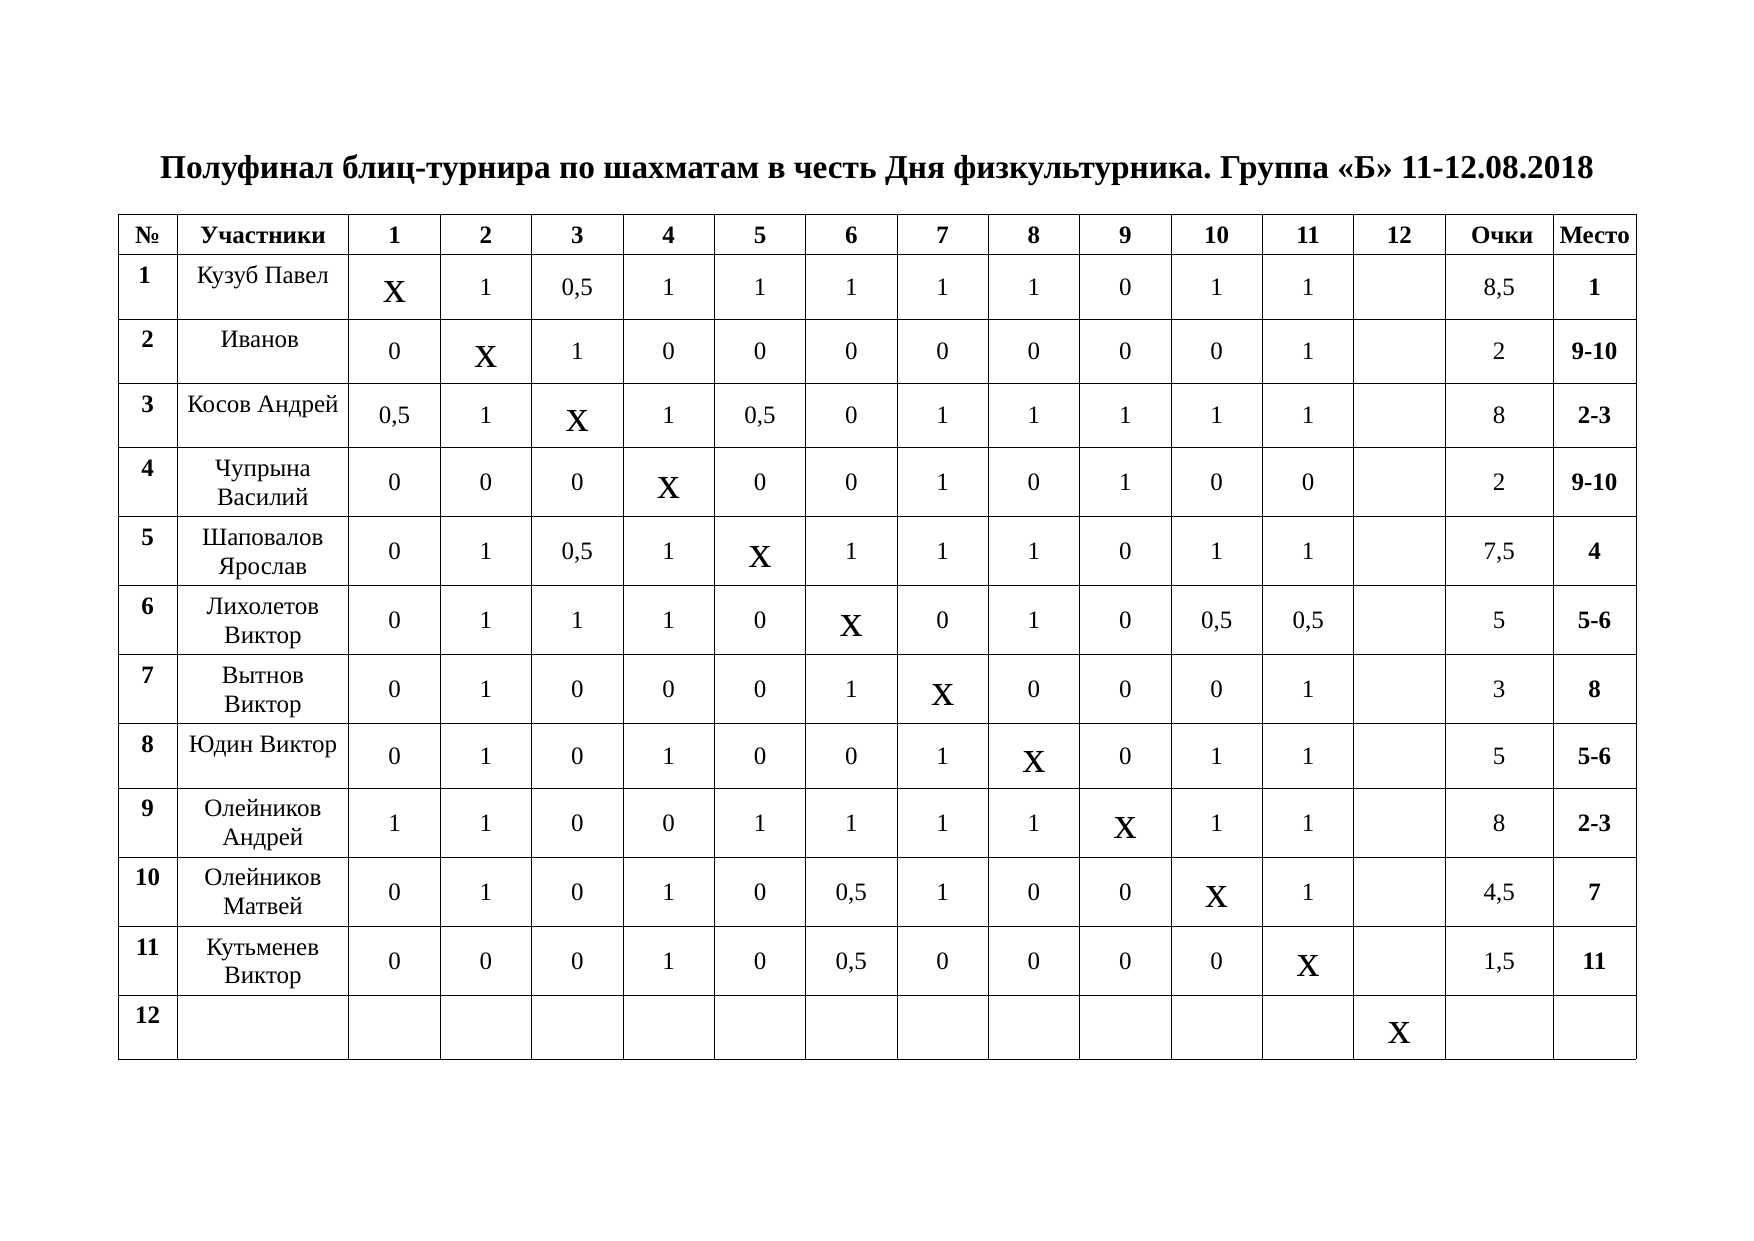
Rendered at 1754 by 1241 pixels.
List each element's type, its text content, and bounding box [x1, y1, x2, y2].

table_cell 8,5 [1446, 255, 1553, 318]
table_cell [624, 996, 714, 1059]
table_cell 6 [119, 586, 177, 654]
text Полуфинал блиц-турнира по шахматам в честь Дня физкультурника. Группа «Б» 11-12.08.2018 [118, 147, 1636, 185]
table_cell 0 [715, 586, 805, 654]
table_cell Юдин Виктор [178, 724, 348, 788]
table_cell 1 [898, 448, 988, 516]
table_cell 1 [1172, 724, 1262, 788]
table_cell 1 [989, 384, 1079, 447]
table_cell 5 [1446, 586, 1553, 654]
table_cell [1080, 996, 1171, 1059]
table_header 12 [1354, 215, 1445, 254]
table_cell 0 [989, 858, 1079, 926]
table_cell 1,5 [1446, 927, 1553, 995]
table_header № [119, 215, 177, 254]
table_cell [532, 996, 623, 1059]
table_cell х [624, 448, 714, 516]
table_cell 0 [1080, 724, 1171, 788]
table_cell 0 [1080, 858, 1171, 926]
table_cell х [1172, 858, 1262, 926]
table_cell 1 [1263, 384, 1353, 447]
table_header 9 [1080, 215, 1171, 254]
table_cell 0 [624, 789, 714, 857]
table_cell х [532, 384, 623, 447]
table_cell 9-10 [1554, 448, 1636, 516]
table_cell 1 [624, 255, 714, 318]
table_cell [1354, 586, 1445, 654]
table_header 3 [532, 215, 623, 254]
table_cell 0 [624, 320, 714, 383]
table_cell 1 [989, 789, 1079, 857]
table_cell 0 [1080, 517, 1171, 585]
table_cell 0 [806, 384, 897, 447]
table_cell 10 [119, 858, 177, 926]
table_cell 1 [349, 789, 440, 857]
table_cell 3 [1446, 655, 1553, 723]
table_header 5 [715, 215, 805, 254]
table_cell х [1263, 927, 1353, 995]
table_cell 0 [532, 448, 623, 516]
table_cell 5 [119, 517, 177, 585]
table_cell х [989, 724, 1079, 788]
table_cell 0 [349, 724, 440, 788]
table_header 2 [441, 215, 531, 254]
table_cell х [715, 517, 805, 585]
table_cell 0,5 [349, 384, 440, 447]
table_cell 1 [624, 724, 714, 788]
table_cell 1 [1263, 724, 1353, 788]
table_cell 11 [1554, 927, 1636, 995]
table_cell 0 [1263, 448, 1353, 516]
table_cell 1 [806, 517, 897, 585]
table_cell 0 [715, 655, 805, 723]
table_cell 4,5 [1446, 858, 1553, 926]
table_cell 1 [1172, 384, 1262, 447]
table_cell Лихолетов Виктор [178, 586, 348, 654]
table_cell 0,5 [532, 255, 623, 318]
table_cell [1354, 517, 1445, 585]
table_cell 0 [715, 858, 805, 926]
table_cell 1 [806, 789, 897, 857]
table_cell Кузуб Павел [178, 255, 348, 318]
table_cell 0 [349, 586, 440, 654]
table_cell 0 [624, 655, 714, 723]
table_cell 1 [624, 517, 714, 585]
table_cell 0 [532, 789, 623, 857]
table_cell 1 [1080, 448, 1171, 516]
table_cell 1 [1554, 255, 1636, 318]
table_cell 5 [1446, 724, 1553, 788]
table_cell 0 [441, 927, 531, 995]
table_cell 0 [989, 927, 1079, 995]
table_cell 0 [532, 927, 623, 995]
table_cell 0 [1080, 586, 1171, 654]
table_header 6 [806, 215, 897, 254]
table_cell Косов Андрей [178, 384, 348, 447]
table_cell [1446, 996, 1553, 1059]
table_cell 8 [1554, 655, 1636, 723]
table_header Очки [1446, 215, 1553, 254]
table_cell [806, 996, 897, 1059]
table_cell 0 [1172, 448, 1262, 516]
table_cell 1 [441, 384, 531, 447]
table_cell 4 [119, 448, 177, 516]
table_cell 1 [532, 320, 623, 383]
table_header 1 [349, 215, 440, 254]
table_cell 1 [1263, 320, 1353, 383]
table_header 4 [624, 215, 714, 254]
table_cell 1 [898, 255, 988, 318]
table_cell 1 [806, 655, 897, 723]
table_cell 0,5 [806, 858, 897, 926]
table_cell 0,5 [806, 927, 897, 995]
table_cell 0 [989, 448, 1079, 516]
table_cell х [806, 586, 897, 654]
table_cell [1354, 384, 1445, 447]
table_cell 0,5 [532, 517, 623, 585]
table_cell [1354, 789, 1445, 857]
table_cell 1 [441, 517, 531, 585]
table_cell 0 [989, 655, 1079, 723]
table_cell х [349, 255, 440, 318]
table_cell 1 [1263, 858, 1353, 926]
table_cell 9-10 [1554, 320, 1636, 383]
table_cell [1354, 320, 1445, 383]
table_cell 1 [989, 517, 1079, 585]
table_cell 1 [624, 927, 714, 995]
table_cell 0 [1172, 655, 1262, 723]
table_cell [1354, 927, 1445, 995]
table_cell 1 [898, 724, 988, 788]
table_cell 1 [806, 255, 897, 318]
table_cell 4 [1554, 517, 1636, 585]
table_cell 0 [349, 655, 440, 723]
table_header Место [1554, 215, 1636, 254]
table_cell 3 [119, 384, 177, 447]
table_cell 0 [806, 448, 897, 516]
table_cell 1 [441, 655, 531, 723]
table_cell 1 [898, 789, 988, 857]
table_cell 0 [715, 724, 805, 788]
table_cell 0 [715, 320, 805, 383]
table_cell 0 [898, 586, 988, 654]
table_cell 0 [1080, 320, 1171, 383]
table_cell 1 [1172, 517, 1262, 585]
table_cell [1354, 724, 1445, 788]
table_cell 12 [119, 996, 177, 1059]
table_cell х [898, 655, 988, 723]
table_cell 0 [989, 320, 1079, 383]
table_cell 1 [624, 586, 714, 654]
table_cell [1354, 255, 1445, 318]
table_cell 2 [1446, 448, 1553, 516]
table_cell Чупрына Василий [178, 448, 348, 516]
table_cell Иванов [178, 320, 348, 383]
table_cell 0 [349, 448, 440, 516]
table_cell Олейников Андрей [178, 789, 348, 857]
table_cell 1 [989, 255, 1079, 318]
table_cell 0 [441, 448, 531, 516]
table_cell 1 [1263, 255, 1353, 318]
table_cell 1 [532, 586, 623, 654]
table_cell 1 [624, 858, 714, 926]
table_cell 0 [349, 320, 440, 383]
table_cell [898, 996, 988, 1059]
table_cell 0,5 [1172, 586, 1262, 654]
table_cell 0 [1172, 320, 1262, 383]
table_header 10 [1172, 215, 1262, 254]
table_header 11 [1263, 215, 1353, 254]
table_cell 0 [1080, 927, 1171, 995]
table_cell 1 [989, 586, 1079, 654]
table_cell Вытнов Виктор [178, 655, 348, 723]
table_cell [178, 996, 348, 1059]
table_cell [1354, 448, 1445, 516]
table_cell 5-6 [1554, 586, 1636, 654]
table_cell Кутьменев Виктор [178, 927, 348, 995]
table_cell 5-6 [1554, 724, 1636, 788]
table_cell 1 [1172, 789, 1262, 857]
table_cell 7,5 [1446, 517, 1553, 585]
table_header 7 [898, 215, 988, 254]
table_cell 1 [1080, 384, 1171, 447]
table_cell 0 [898, 927, 988, 995]
table_cell 2-3 [1554, 789, 1636, 857]
table_cell 0 [898, 320, 988, 383]
table_cell 0,5 [1263, 586, 1353, 654]
table_cell 1 [1172, 255, 1262, 318]
table_cell 1 [441, 724, 531, 788]
table_cell 1 [441, 255, 531, 318]
table_cell [1354, 858, 1445, 926]
table_cell х [1354, 996, 1445, 1059]
table_cell 1 [624, 384, 714, 447]
table_cell 0 [349, 517, 440, 585]
table_cell 9 [119, 789, 177, 857]
table_cell 2-3 [1554, 384, 1636, 447]
table_cell 0 [532, 655, 623, 723]
table_cell 0 [806, 724, 897, 788]
table_cell 1 [441, 586, 531, 654]
table_cell 1 [715, 255, 805, 318]
table_cell 0 [349, 858, 440, 926]
table_cell 2 [1446, 320, 1553, 383]
table_cell 0 [349, 927, 440, 995]
table_cell 1 [441, 858, 531, 926]
table_cell [1354, 655, 1445, 723]
table_header Участники [178, 215, 348, 254]
table_cell 1 [441, 789, 531, 857]
table_cell [441, 996, 531, 1059]
table_cell Олейников Матвей [178, 858, 348, 926]
table_cell Шаповалов Ярослав [178, 517, 348, 585]
table_cell 0 [532, 724, 623, 788]
table_cell 1 [898, 858, 988, 926]
table_cell 0,5 [715, 384, 805, 447]
table_cell 7 [119, 655, 177, 723]
table_cell 8 [119, 724, 177, 788]
table_cell 8 [1446, 789, 1553, 857]
table_cell 0 [532, 858, 623, 926]
table_cell 7 [1554, 858, 1636, 926]
table_cell 2 [119, 320, 177, 383]
table_cell х [441, 320, 531, 383]
table_cell х [1080, 789, 1171, 857]
table_cell [1263, 996, 1353, 1059]
table_cell [1172, 996, 1262, 1059]
table_cell 1 [715, 789, 805, 857]
table_cell [349, 996, 440, 1059]
table_cell [1554, 996, 1636, 1059]
table_cell 0 [1172, 927, 1262, 995]
table_header 8 [989, 215, 1079, 254]
table_cell [989, 996, 1079, 1059]
table_cell 1 [898, 384, 988, 447]
table_cell [715, 996, 805, 1059]
table_cell 1 [898, 517, 988, 585]
table_cell 1 [1263, 789, 1353, 857]
table_cell 1 [1263, 517, 1353, 585]
table_cell 11 [119, 927, 177, 995]
table_cell 0 [1080, 655, 1171, 723]
table_cell 8 [1446, 384, 1553, 447]
table_cell 0 [1080, 255, 1171, 318]
table_cell 1 [1263, 655, 1353, 723]
table_cell 0 [715, 927, 805, 995]
table_cell 0 [806, 320, 897, 383]
table_cell 1 [119, 255, 177, 318]
table_cell 0 [715, 448, 805, 516]
